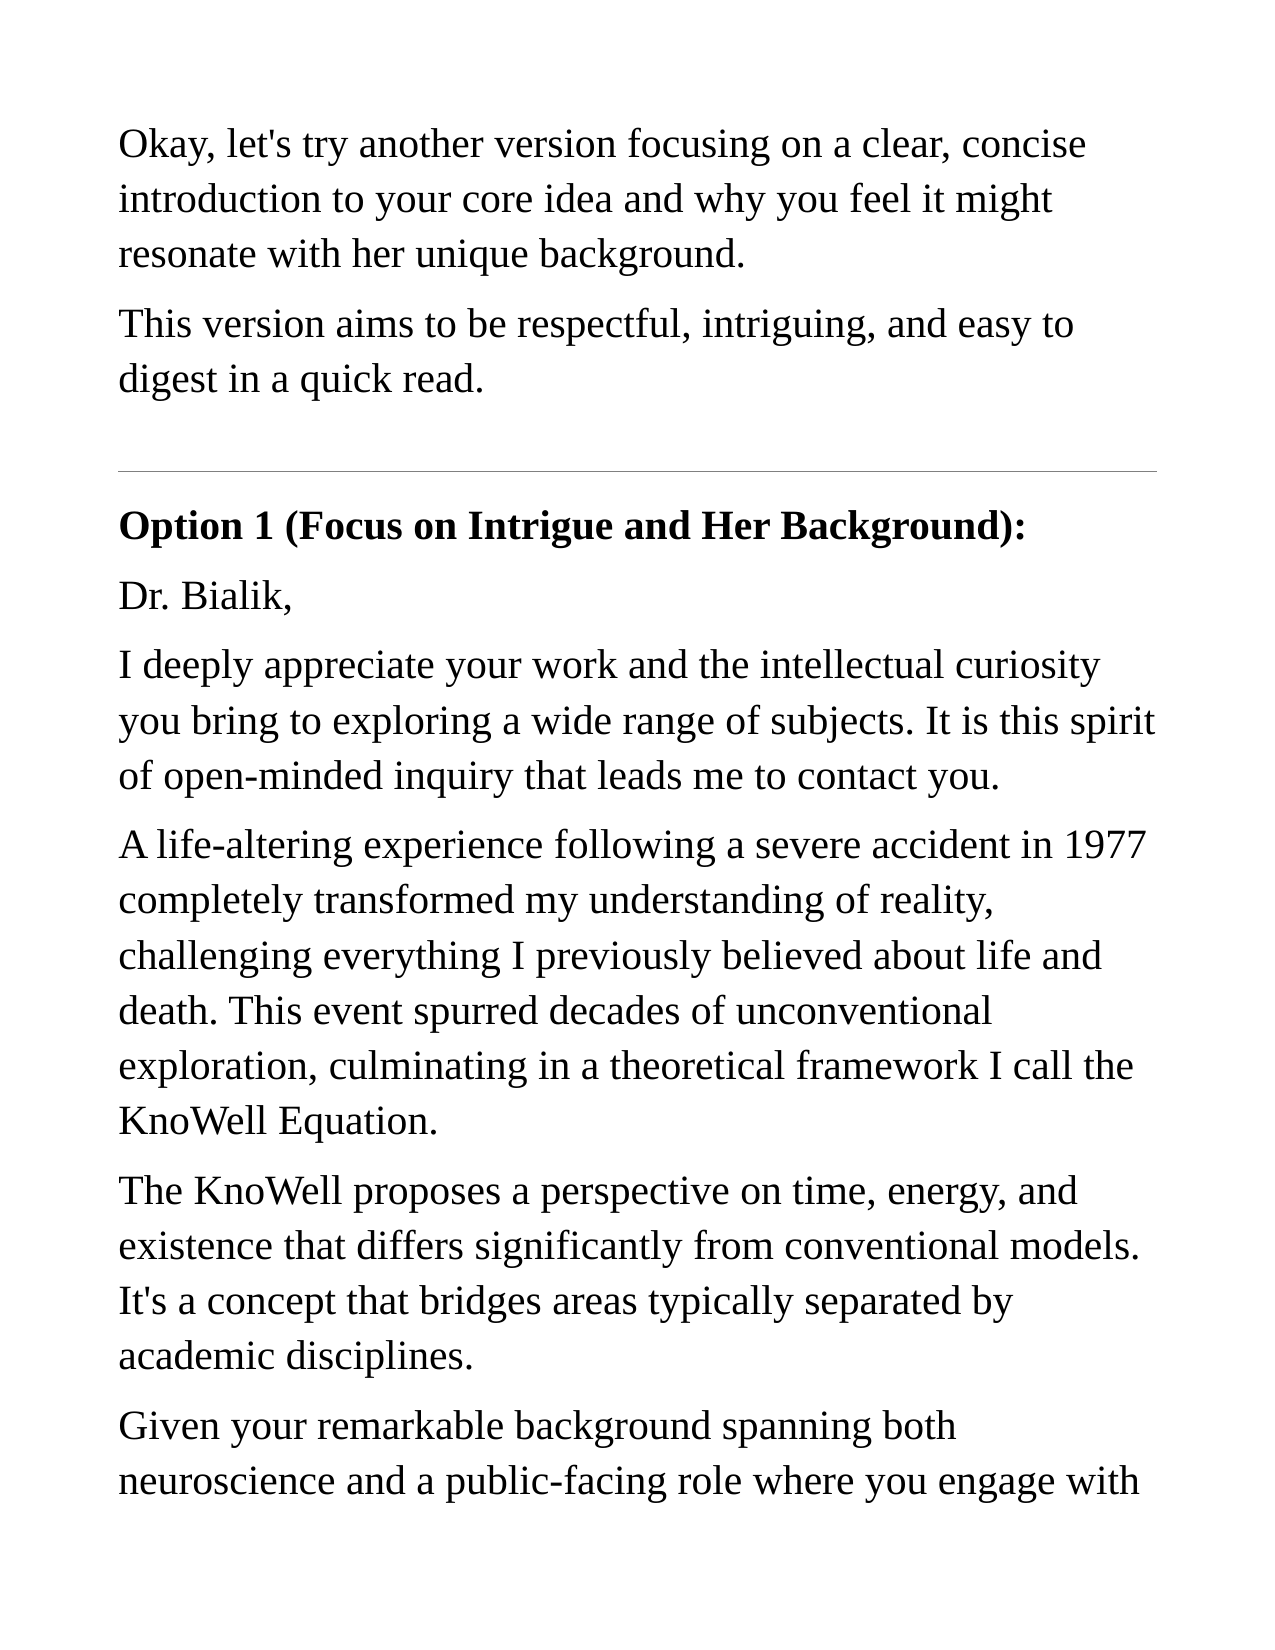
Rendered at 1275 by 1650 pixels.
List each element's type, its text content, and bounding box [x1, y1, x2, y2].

text I deeply appreciate your work and the intellectual curiosity you bring to exploring a wide range of subjects. It is this spirit of open-minded inquiry that leads me to contact you. [118, 640, 1157, 798]
text A life-altering experience following a severe accident in 1977 completely transformed my understanding of reality, challenging everything I previously believed about life and death. This event spurred decades of unconventional exploration, culminating in a theoretical framework I call the KnoWell Equation. [118, 820, 1157, 1143]
text The KnoWell proposes a perspective on time, energy, and existence that differs significantly from conventional models. It's a concept that bridges areas typically separated by academic disciplines. [118, 1165, 1157, 1378]
text Dr. Bialik, [118, 570, 1157, 618]
text Given your remarkable background spanning both neuroscience and a public-facing role where you engage with [118, 1400, 1157, 1503]
text Okay, let's try another version focusing on a clear, concise introduction to your core idea and why you feel it might resonate with her unique background. [118, 118, 1157, 276]
text This version aims to be respectful, intriguing, and easy to digest in a quick read. [118, 298, 1157, 401]
text Option 1 (Focus on Intrigue and Her Background): [118, 501, 1157, 548]
